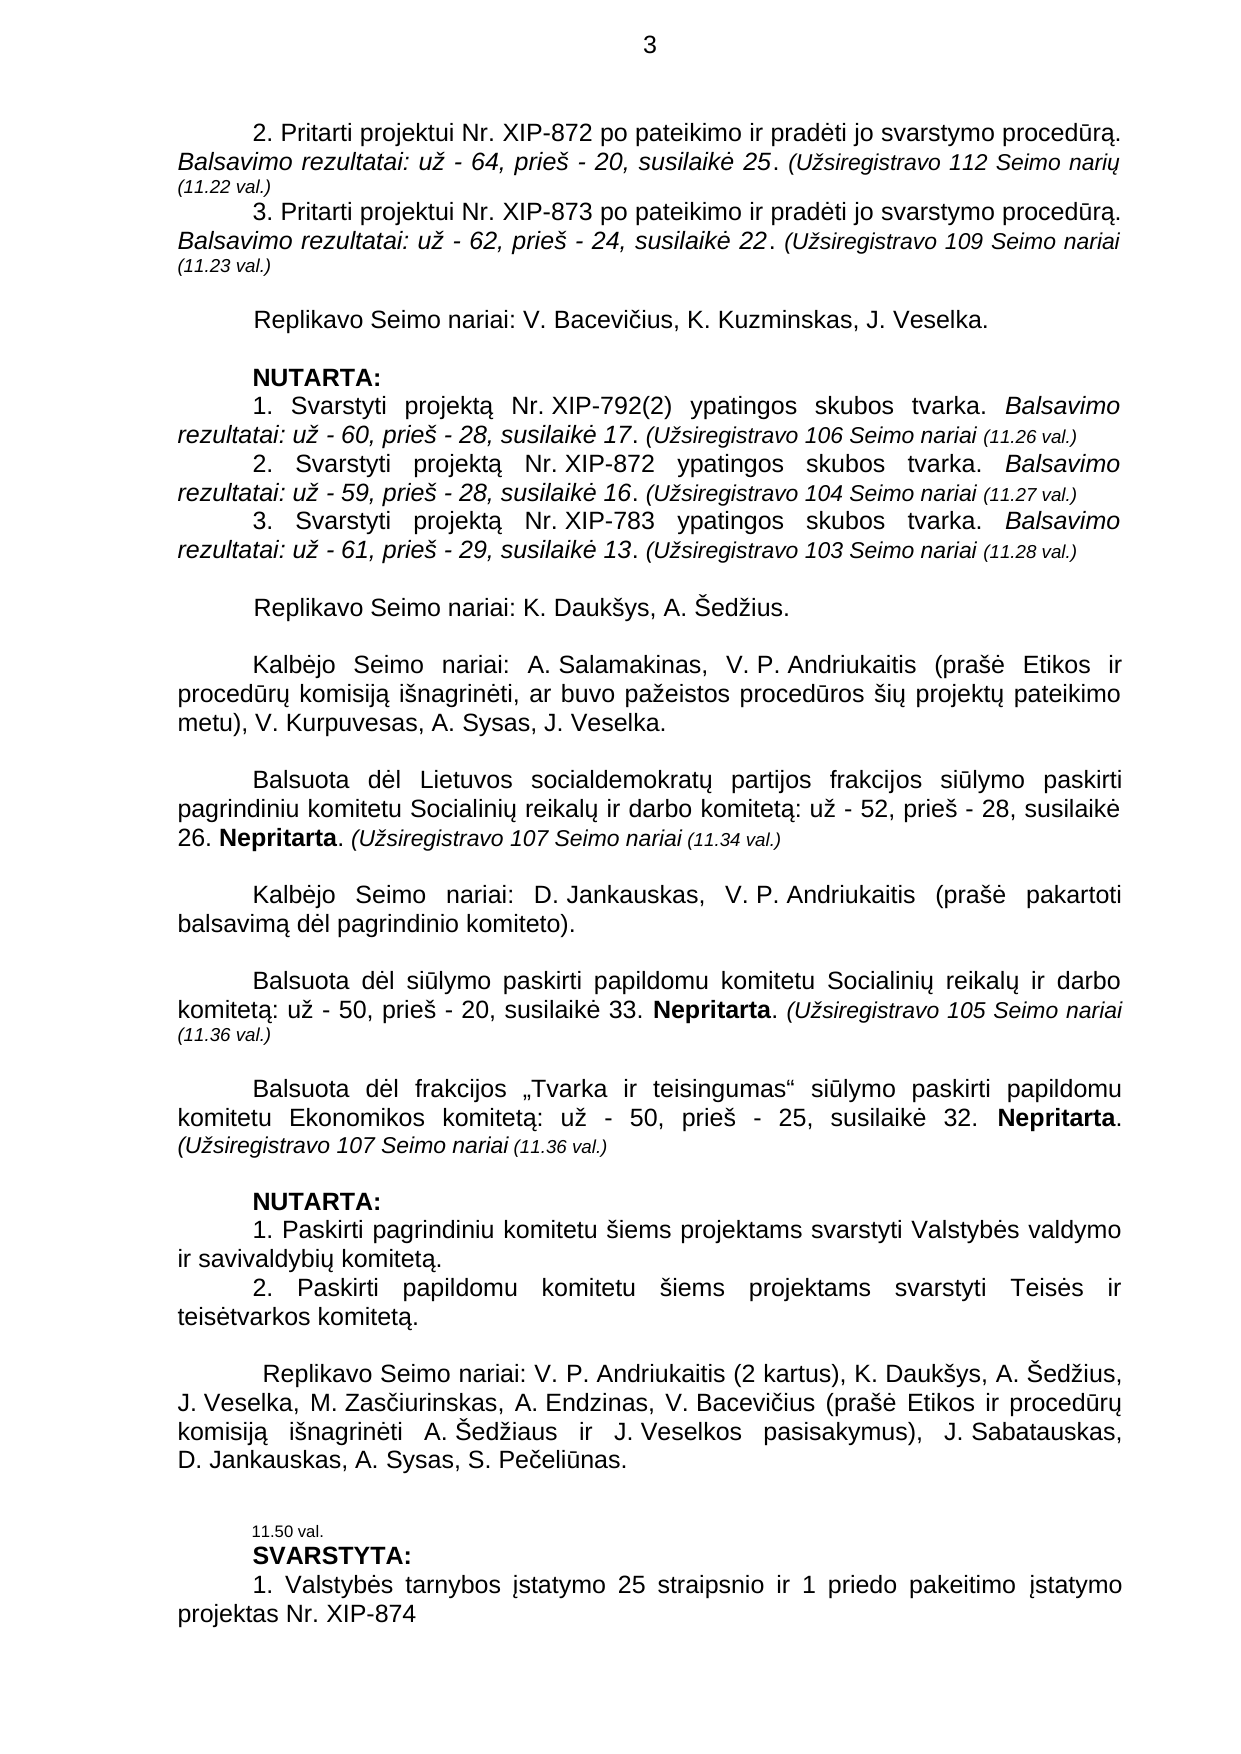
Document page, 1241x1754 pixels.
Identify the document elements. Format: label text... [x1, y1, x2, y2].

text 3. Svarstyti projektą Nr. XIP-783 ypatingos skubos tvarka. Balsavimo rezultatai: už - 61, prieš - 29, susilaikė 13. (Užsiregistravo 103 Seimo nariai (11.28 val.) [177, 506, 1122, 564]
text NUTARTA: [177, 1187, 1122, 1215]
text 3. Pritarti projektui Nr. XIP-873 po pateikimo ir pradėti jo svarstymo procedūrą. Balsavimo rezultatai: už - 62, prieš - 24, susilaikė 22. (Užsiregistravo 109 Seimo nariai (11.23 val.) [177, 197, 1122, 276]
text Replikavo Seimo nariai: K. Daukšys, A. Šedžius. [177, 592, 1122, 621]
text 11.50 val. [177, 1522, 1122, 1541]
text Balsuota dėl Lietuvos socialdemokratų partijos frakcijos siūlymo paskirti pagrindiniu komitetu Socialinių reikalų ir darbo komitetą: už - 52, prieš - 28, susilaikė 26. Nepritarta. (Užsiregistravo 107 Seimo nariai (11.34 val.) [177, 765, 1122, 851]
text 1. Paskirti pagrindiniu komitetu šiems projektams svarstyti Valstybės valdymo ir savivaldybių komitetą. [177, 1215, 1122, 1273]
text 2. Pritarti projektui Nr. XIP-872 po pateikimo ir pradėti jo svarstymo procedūrą. Balsavimo rezultatai: už - 64, prieš - 20, susilaikė 25. (Užsiregistravo 112 Seimo narių (11.22 val.) [177, 118, 1122, 197]
text Balsuota dėl frakcijos „Tvarka ir teisingumas“ siūlymo paskirti papildomu komitetu Ekonomikos komitetą: už - 50, prieš - 25, susilaikė 32. Nepritarta. (Užsiregistravo 107 Seimo nariai (11.36 val.) [177, 1074, 1122, 1158]
text Kalbėjo Seimo nariai: A. Salamakinas, V. P. Andriukaitis (prašė Etikos ir procedūrų komisiją išnagrinėti, ar buvo pažeistos procedūros šių projektų pateikimo metu), V. Kurpuvesas, A. Sysas, J. Veselka. [177, 650, 1122, 736]
text Replikavo Seimo nariai: V. P. Andriukaitis (2 kartus), K. Daukšys, A. Šedžius, J. Veselka, M. Zasčiurinskas, A. Endzinas, V. Bacevičius (prašė Etikos ir procedūrų komisiją išnagrinėti A. Šedžiaus ir J. Veselkos pasisakymus), J. Sabatauskas, D. Jankauskas, A. Sysas, S. Pečeliūnas. [177, 1359, 1122, 1474]
text 1. Svarstyti projektą Nr. XIP-792(2) ypatingos skubos tvarka. Balsavimo rezultatai: už - 60, prieš - 28, susilaikė 17. (Užsiregistravo 106 Seimo nariai (11.26 val.) [177, 391, 1122, 449]
text Replikavo Seimo nariai: V. Bacevičius, K. Kuzminskas, J. Veselka. [177, 305, 1122, 334]
text 2. Paskirti papildomu komitetu šiems projektams svarstyti Teisės ir teisėtvarkos komitetą. [177, 1273, 1122, 1330]
text 1. Valstybės tarnybos įstatymo 25 straipsnio ir 1 priedo pakeitimo įstatymo projektas Nr. XIP-874 [177, 1570, 1122, 1627]
text Balsuota dėl siūlymo paskirti papildomu komitetu Socialinių reikalų ir darbo komitetą: už - 50, prieš - 20, susilaikė 33. Nepritarta. (Užsiregistravo 105 Seimo nariai (11.36 val.) [177, 966, 1122, 1045]
text NUTARTA: [177, 362, 1122, 391]
text Kalbėjo Seimo nariai: D. Jankauskas, V. P. Andriukaitis (prašė pakartoti balsavimą dėl pagrindinio komiteto). [177, 880, 1122, 937]
text 2. Svarstyti projektą Nr. XIP-872 ypatingos skubos tvarka. Balsavimo rezultatai: už - 59, prieš - 28, susilaikė 16. (Užsiregistravo 104 Seimo nariai (11.27 val.) [177, 449, 1122, 506]
text SVARSTYTA: [177, 1541, 1122, 1570]
